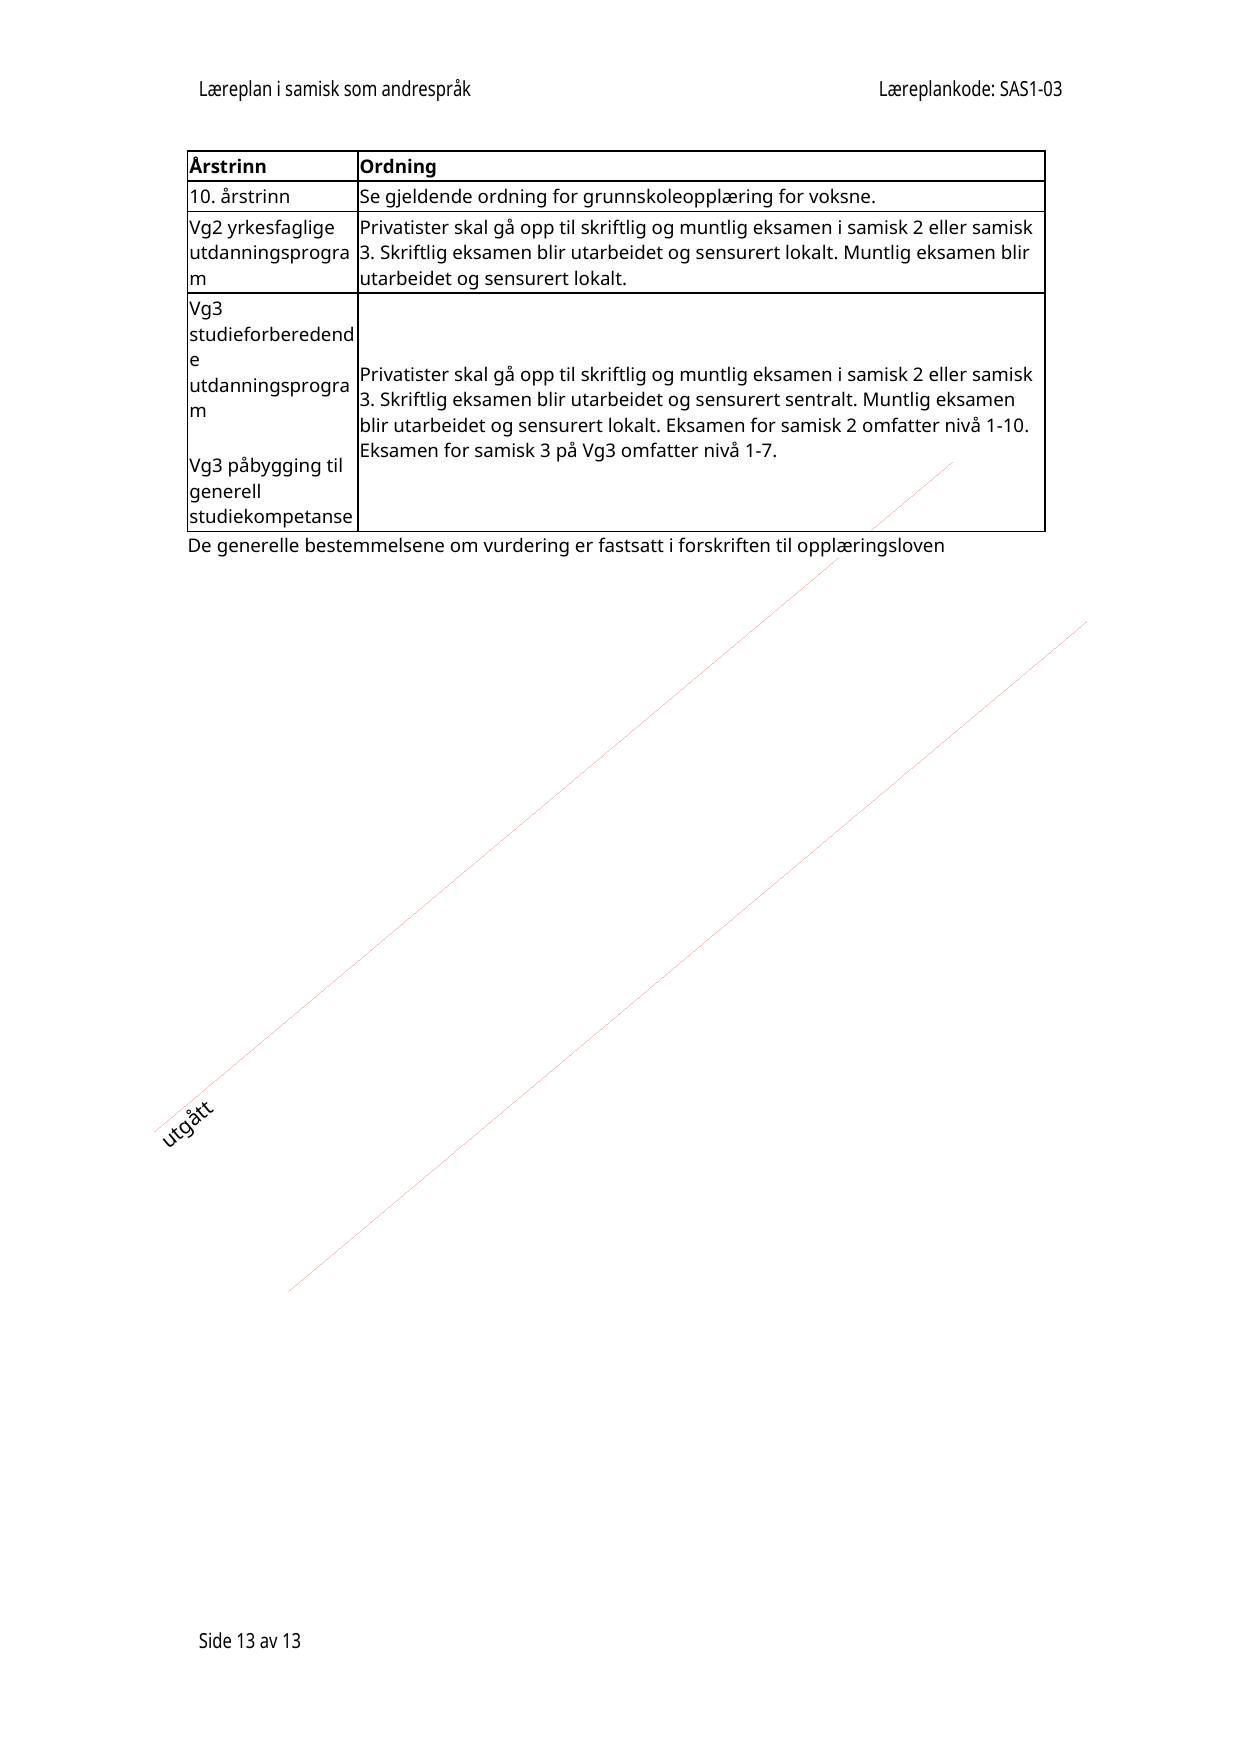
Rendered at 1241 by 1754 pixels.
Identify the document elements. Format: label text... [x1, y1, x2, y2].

text De generelle bestemmelsene om vurdering er fastsatt i forskriften til opplæringsloven [950, 532, 1053, 558]
table_cell Privatister skal gå opp til skriftlig og muntlig eksamen i samisk 2 eller samisk 3. Skriftlig eksamen blir utarbeidet og sensurert sentralt. Muntlig eksamen blir utarbeidet og sensurert lokalt. Eksamen for samisk 2 omfatter nivå 1-10. Eksamen for samisk 3 på Vg3 omfatter nivå 1-7. [359, 294, 1044, 531]
